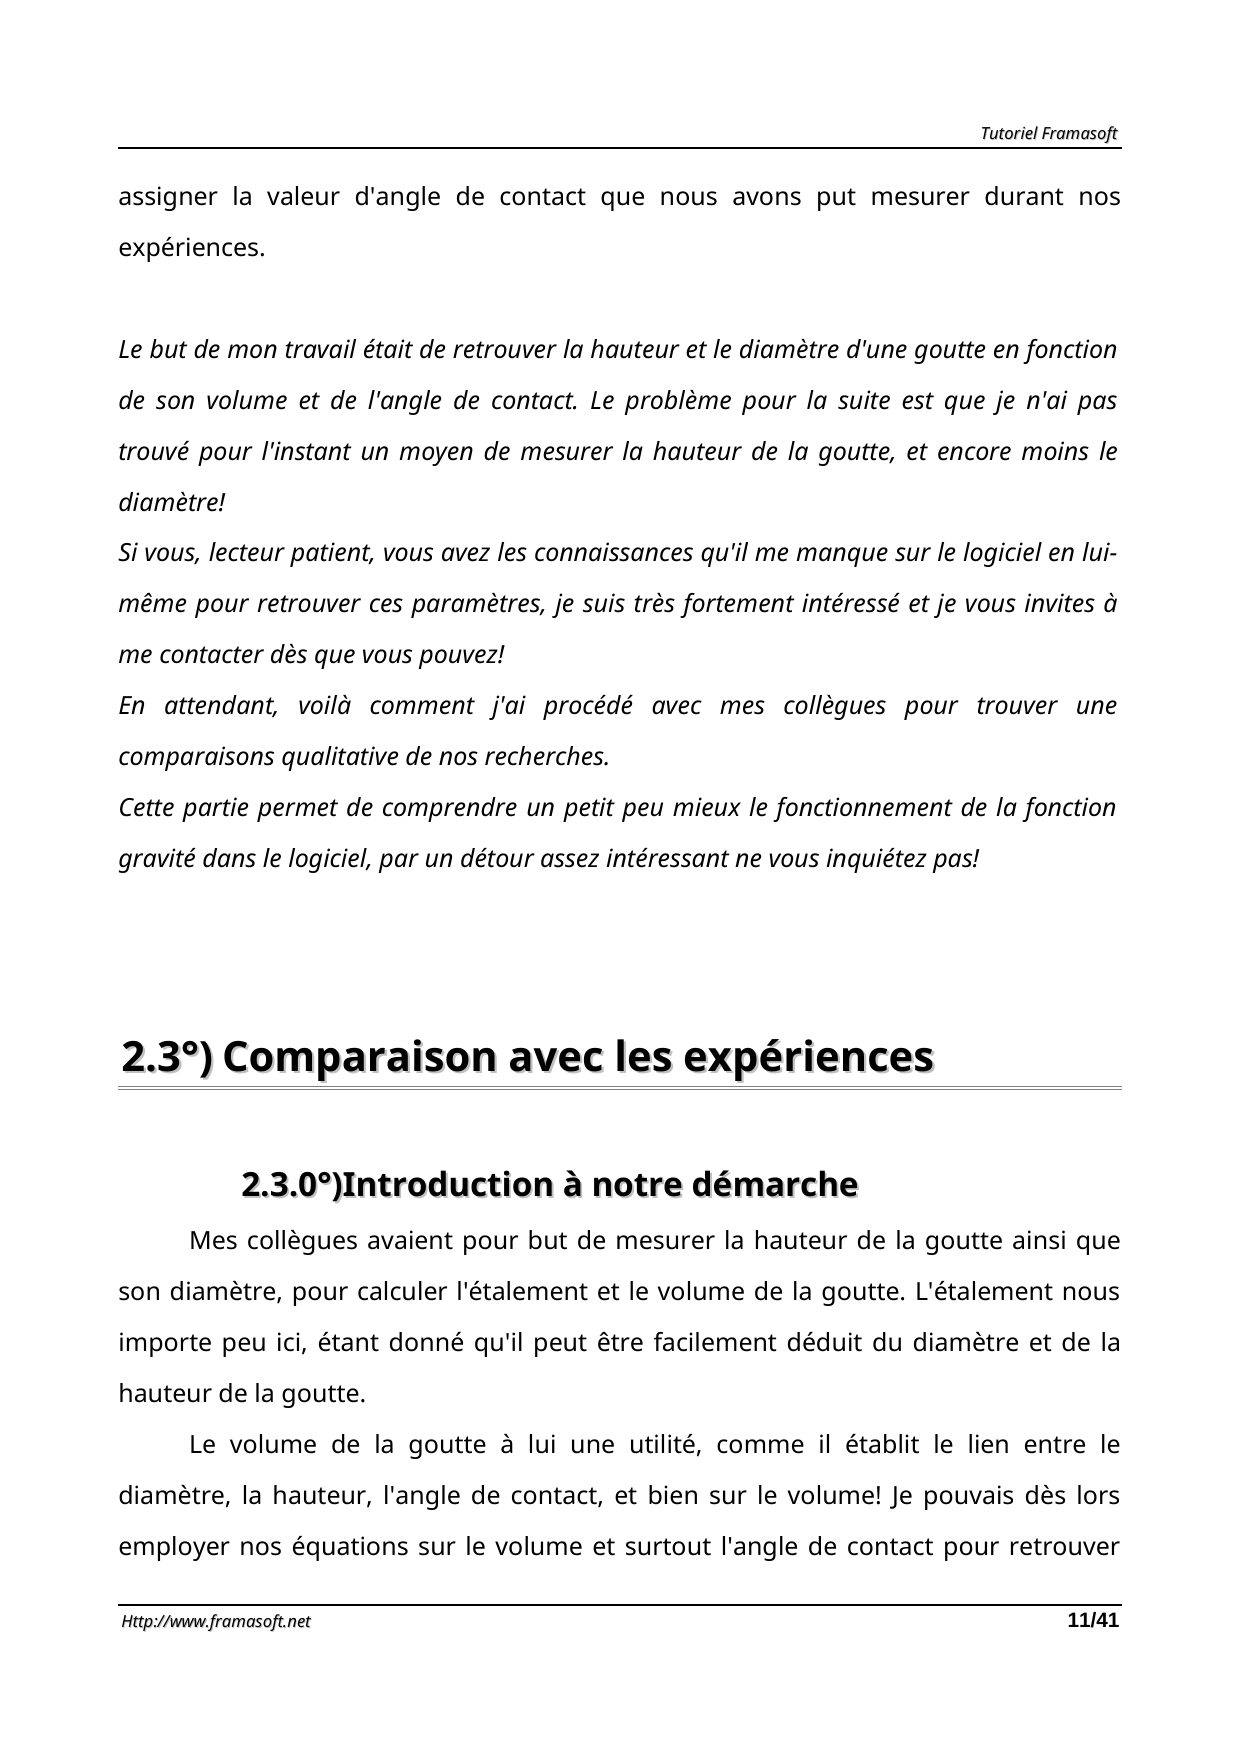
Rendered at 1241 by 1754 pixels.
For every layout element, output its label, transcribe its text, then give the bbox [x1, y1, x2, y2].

text Si vous, lecteur patient, vous avez les connaissances qu'il me manque sur le logiciel en lui-même pour retrouver ces paramètres, je suis très fortement intéressé et je vous invites à me contacter dès que vous pouvez! [118, 535, 1122, 671]
text Le but de mon travail était de retrouver la hauteur et le diamètre d'une goutte en fonction de son volume et de l'angle de contact. Le problème pour la suite est que je n'ai pas trouvé pour l'instant un moyen de mesurer la hauteur de la goutte, et encore moins le diamètre! [118, 331, 1122, 518]
text En attendant, voilà comment j'ai procédé avec mes collègues pour trouver une comparaisons qualitative de nos recherches. [118, 688, 1122, 773]
text Mes collègues avaient pour but de mesurer la hauteur de la goutte ainsi que son diamètre, pour calculer l'étalement et le volume de la goutte. L'étalement nous importe peu ici, étant donné qu'il peut être facilement déduit du diamètre et de la hauteur de la goutte. [118, 1223, 1122, 1409]
text Cette partie permet de comprendre un petit peu mieux le fonctionnement de la fonction gravité dans le logiciel, par un détour assez intéressant ne vous inquiétez pas! [118, 790, 1122, 875]
subtitle Introduction à notre démarche [176, 1161, 1122, 1206]
text Le volume de la goutte à lui une utilité, comme il établit le lien entre le diamètre, la hauteur, l'angle de contact, et bien sur le volume! Je pouvais dès lors employer nos équations sur le volume et surtout l'angle de contact pour retrouver [118, 1427, 1122, 1562]
subtitle Comparaison avec les expériences [118, 1024, 1122, 1086]
text assigner la valeur d'angle de contact que nous avons put mesurer durant nos expériences. [118, 178, 1122, 263]
